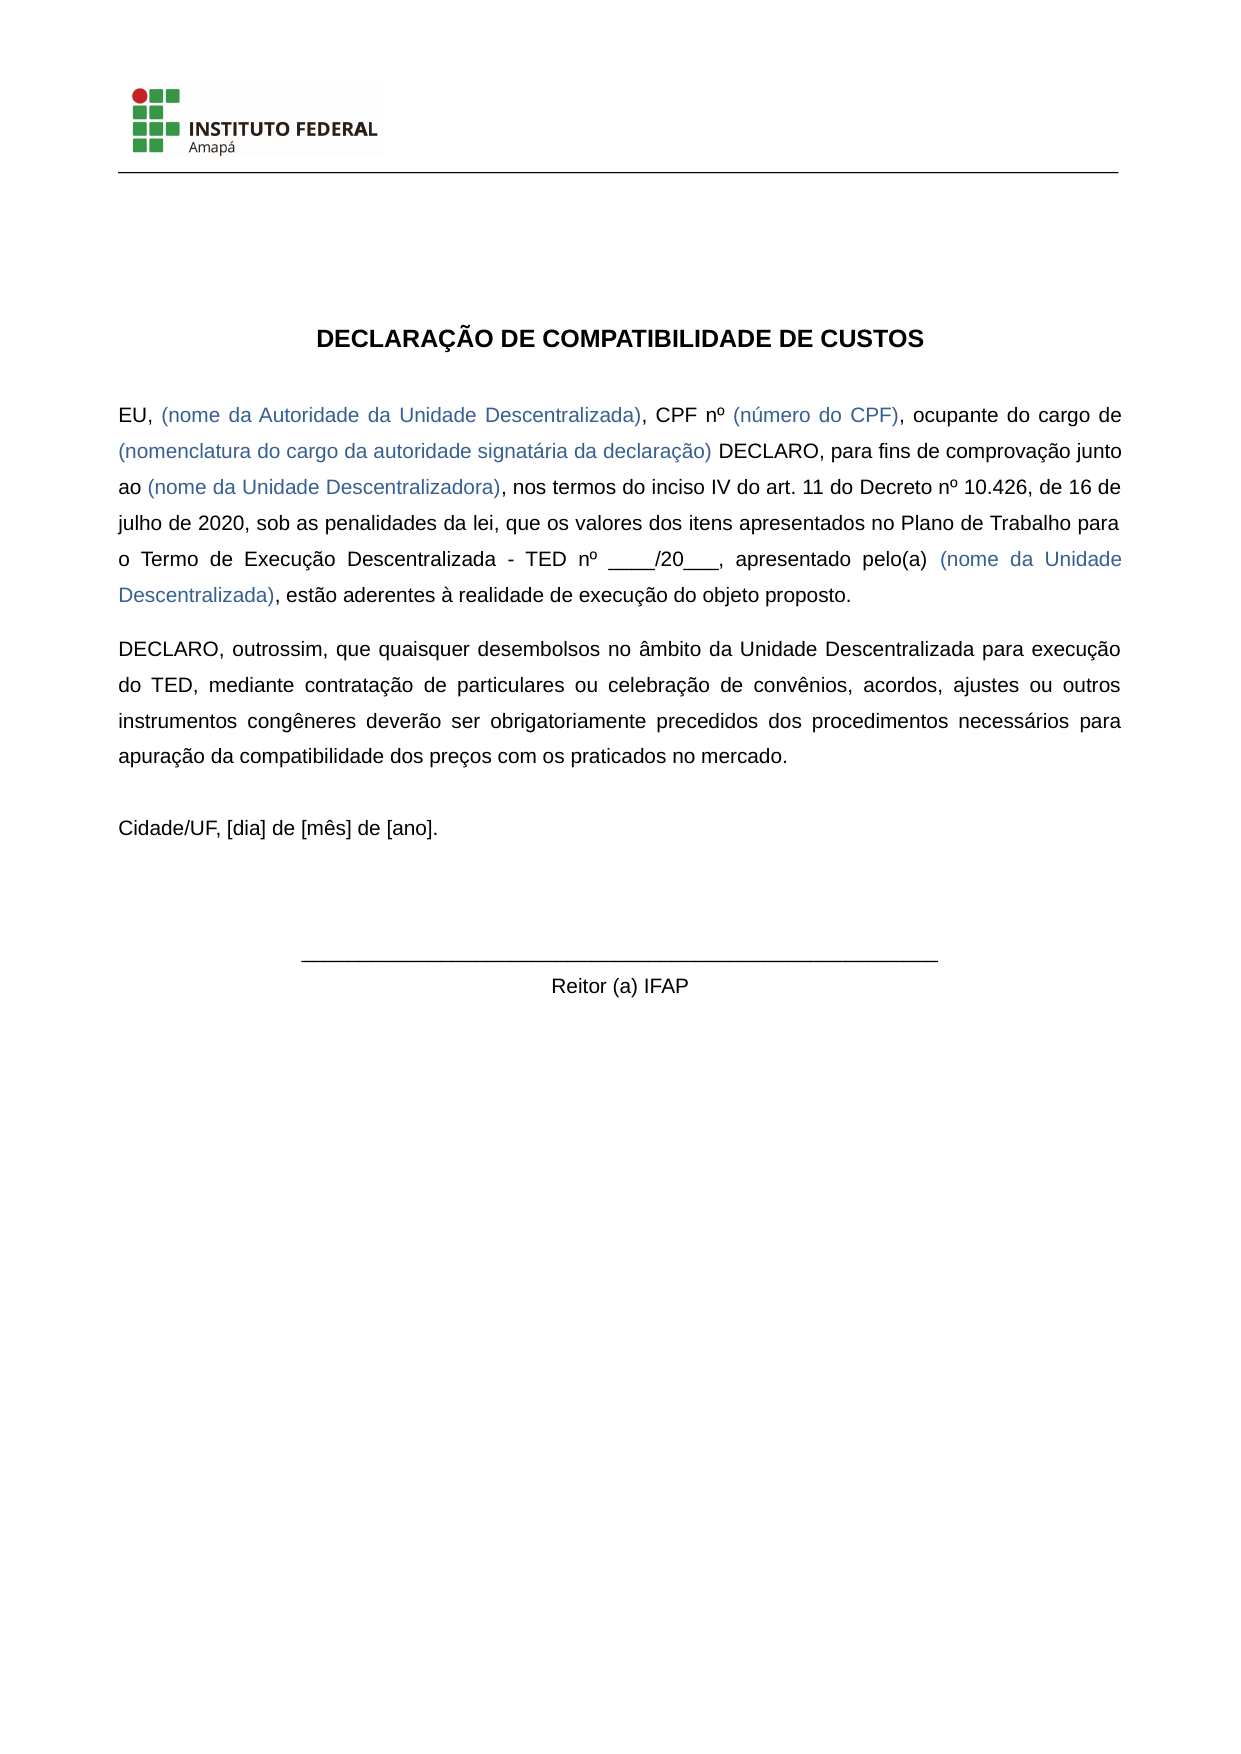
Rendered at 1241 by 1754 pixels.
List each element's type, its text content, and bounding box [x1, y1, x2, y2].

text DECLARAÇÃO DE COMPATIBILIDADE DE CUSTOS [118, 324, 1122, 353]
text DECLARO, outrossim, que quaisquer desembolsos no âmbito da Unidade Descentralizada para execução do TED, mediante contratação de particulares ou celebração de convênios, acordos, ajustes ou outros instrumentos congêneres deverão ser obrigatoriamente precedidos dos procedimentos necessários para apuração da compatibilidade dos preços com os praticados no mercado. [118, 637, 1122, 768]
text EU, (nome da Autoridade da Unidade Descentralizada), CPF nº (número do CPF), ocupante do cargo de (nomenclatura do cargo da autoridade signatária da declaração) DECLARO, para fins de comprovação junto ao (nome da Unidade Descentralizadora), nos termos do inciso IV do art. 11 do Decreto nº 10.426, de 16 de julho de 2020, sob as penalidades da lei, que os valores dos itens apresentados no Plano de Trabalho para o Termo de Execução Descentralizada - TED nº ____/20___, apresentado pelo(a) (nome da Unidade Descentralizada), estão aderentes à realidade de execução do objeto proposto. [118, 403, 1122, 607]
text Reitor (a) IFAP [118, 974, 1122, 998]
text Cidade/UF, [dia] de [mês] de [ano]. [118, 816, 1122, 840]
text _______________________________________________________ [118, 938, 1122, 962]
picture [131, 86, 385, 157]
